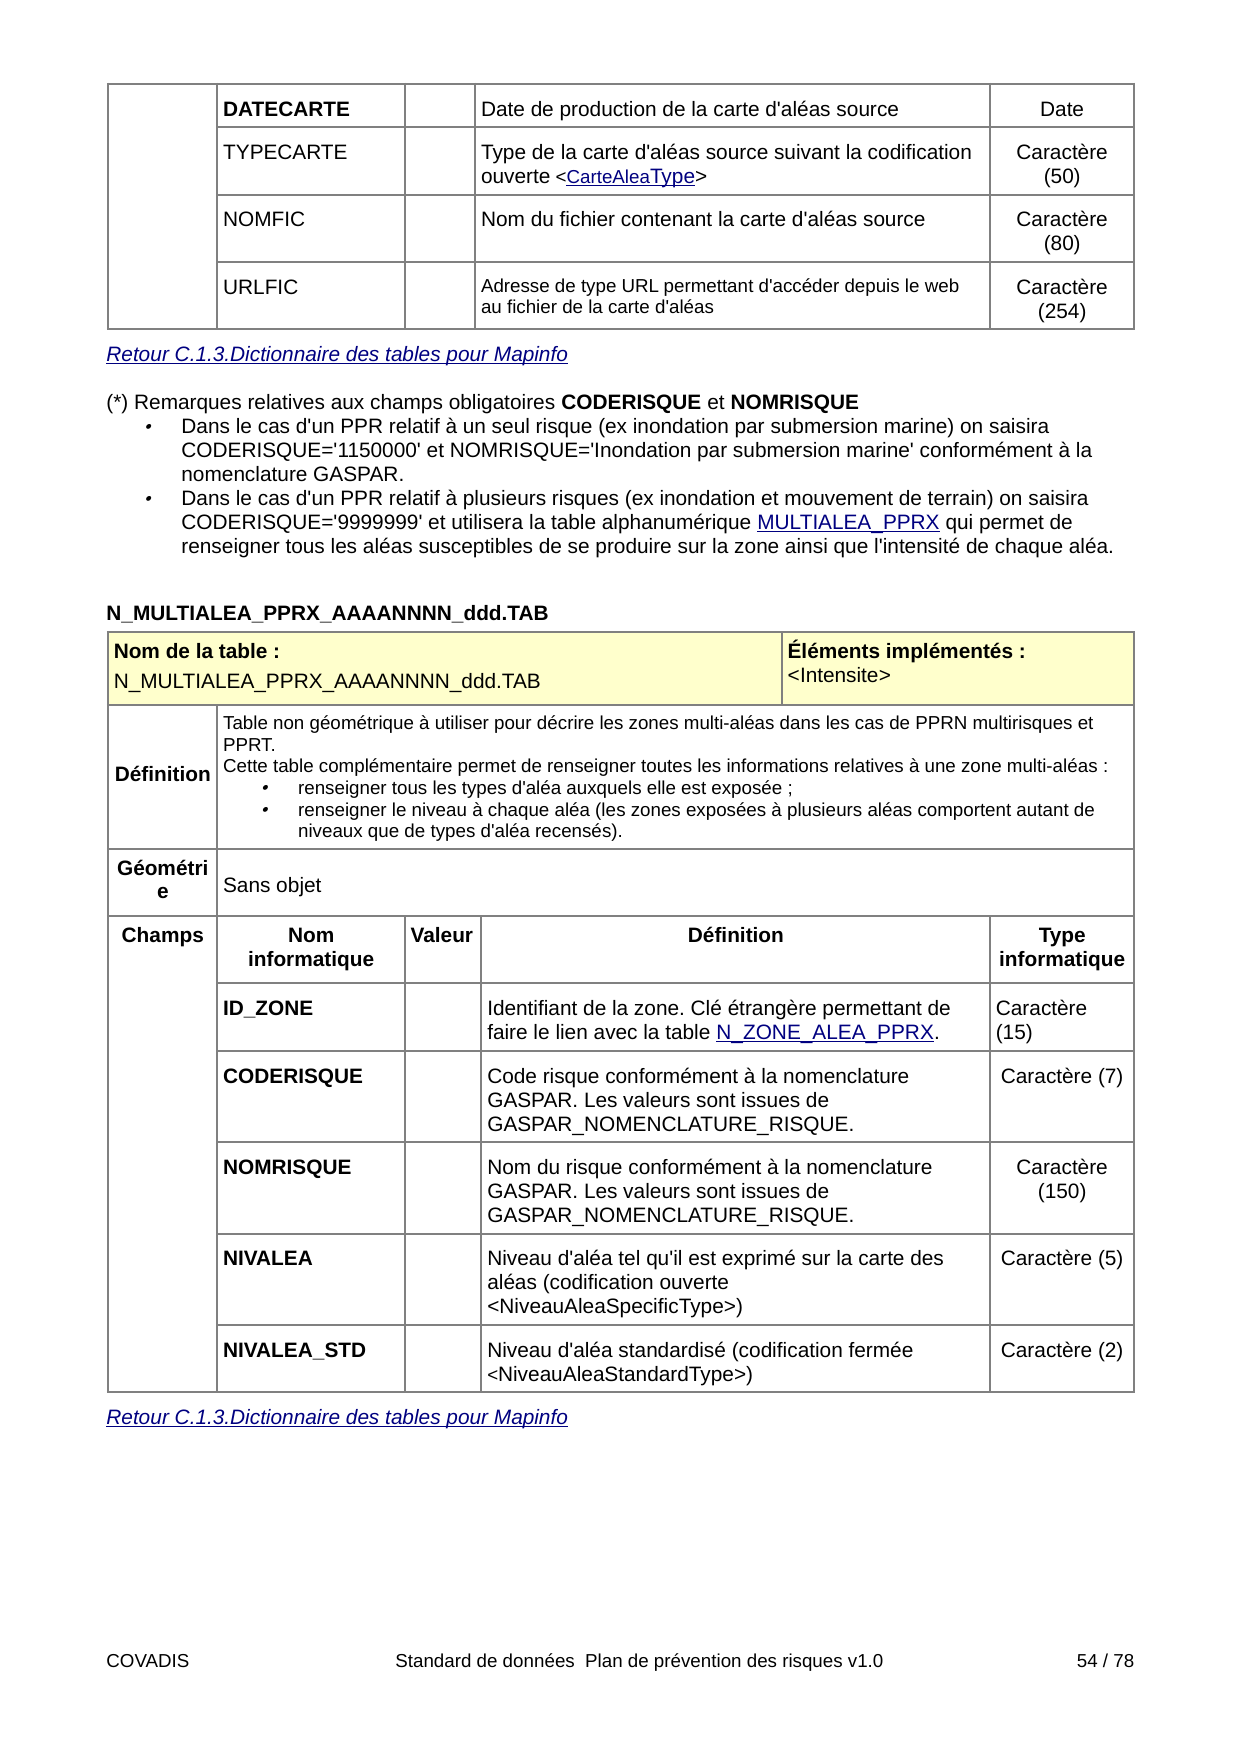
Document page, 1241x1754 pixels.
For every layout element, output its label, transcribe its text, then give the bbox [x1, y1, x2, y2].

table_cell NIVALEA_STD [218, 1326, 404, 1391]
table_cell URLFIC [218, 263, 404, 328]
table_cell Date de production de la carte d'aléas source [476, 85, 989, 126]
table_cell Identifiant de la zone. Clé étrangère permettant de faire le lien avec la table N_ZONE_ALEA_PPRX. [482, 984, 989, 1050]
table_cell DATECARTE [218, 85, 404, 126]
table_cell Nom du fichier contenant la carte d'aléas source [476, 196, 989, 261]
subtitle N_MULTIALEA_PPRX_AAAANNNN_ddd.TAB [106, 601, 1134, 624]
table_cell [406, 85, 474, 126]
table_cell Niveau d'aléa standardisé (codification fermée <NiveauAleaStandardType>) [482, 1326, 989, 1391]
table_cell [406, 1235, 480, 1324]
table_cell Caractère (5) [991, 1235, 1133, 1324]
table_cell Caractère (50) [991, 128, 1133, 193]
table_cell [406, 263, 474, 328]
table_cell Sans objet [218, 850, 1133, 915]
table_cell [406, 1326, 480, 1391]
table_cell Nom du risque conformément à la nomenclature GASPAR. Les valeurs sont issues de GASPAR_NOMENCLATURE_RISQUE. [482, 1143, 989, 1232]
table_cell NOMFIC [218, 196, 404, 261]
table_header Éléments implémentés : <Intensite> [783, 633, 1133, 704]
table_cell Caractère (150) [991, 1143, 1133, 1232]
table_cell Géométrie [109, 850, 216, 915]
list Dans le cas d'un PPR relatif à plusieurs risques (ex inondation et mouvement de terrain) on saisira CODERISQUE='9999999' et utilisera la table alphanumérique MULTIALEA_PPRX qui permet de renseigner tous les aléas susceptibles de se produire sur la zone ainsi que l'intensité de chaque aléa. [144, 486, 1134, 558]
table_cell Champs [109, 917, 216, 1391]
text (*) Remarques relatives aux champs obligatoires CODERISQUE et NOMRISQUE [106, 390, 1134, 414]
table_cell [406, 128, 474, 193]
table_cell [406, 1052, 480, 1141]
table_cell Caractère (7) [991, 1052, 1133, 1141]
table_header Nom de la table : N_MULTIALEA_PPRX_AAAANNNN_ddd.TAB [109, 633, 781, 704]
table_cell Caractère (15) [991, 984, 1133, 1050]
table_cell Type de la carte d'aléas source suivant la codification ouverte <CarteAleaType> [476, 128, 989, 193]
table_cell [406, 984, 480, 1050]
table_cell Nom informatique [218, 917, 404, 982]
table_cell Code risque conformément à la nomenclature GASPAR. Les valeurs sont issues de GASPAR_NOMENCLATURE_RISQUE. [482, 1052, 989, 1141]
table_cell [406, 1143, 480, 1232]
table_cell TYPECARTE [218, 128, 404, 193]
table_cell Type informatique [991, 917, 1133, 982]
table_cell Caractère (254) [991, 263, 1133, 328]
table_cell CODERISQUE [218, 1052, 404, 1141]
table_cell NOMRISQUE [218, 1143, 404, 1232]
table_cell Valeur [406, 917, 480, 982]
table_cell Définition [482, 917, 989, 982]
table_cell [109, 85, 216, 328]
table_cell Niveau d'aléa tel qu'il est exprimé sur la carte des aléas (codification ouverte <NiveauAleaSpecificType>) [482, 1235, 989, 1324]
table_cell Caractère (2) [991, 1326, 1133, 1391]
table_cell Caractère (80) [991, 196, 1133, 261]
text Retour C.1.3.Dictionnaire des tables pour Mapinfo [106, 342, 1134, 366]
text Retour C.1.3.Dictionnaire des tables pour Mapinfo [106, 1405, 1134, 1429]
table_cell ID_ZONE [218, 984, 404, 1050]
table_cell Définition [109, 706, 216, 847]
table_cell Adresse de type URL permettant d'accéder depuis le web au fichier de la carte d'aléas [476, 263, 989, 328]
table_cell NIVALEA [218, 1235, 404, 1324]
list Dans le cas d'un PPR relatif à un seul risque (ex inondation par submersion marine) on saisira CODERISQUE='1150000' et NOMRISQUE='Inondation par submersion marine' conformément à la nomenclature GASPAR. [144, 414, 1134, 486]
table_cell Date [991, 85, 1133, 126]
table_cell Table non géométrique à utiliser pour décrire les zones multi-aléas dans les cas de PPRN multirisques et PPRT. Cette table complémentaire permet de renseigner toutes les informations relatives à une zone multi-aléas : renseigner tous les types d'aléa auxquels elle est exposée ; renseigner le niveau à chaque aléa (les zones exposées à plusieurs aléas comportent autant de niveaux que de types d'aléa recensés). [218, 706, 1133, 847]
table_cell [406, 196, 474, 261]
